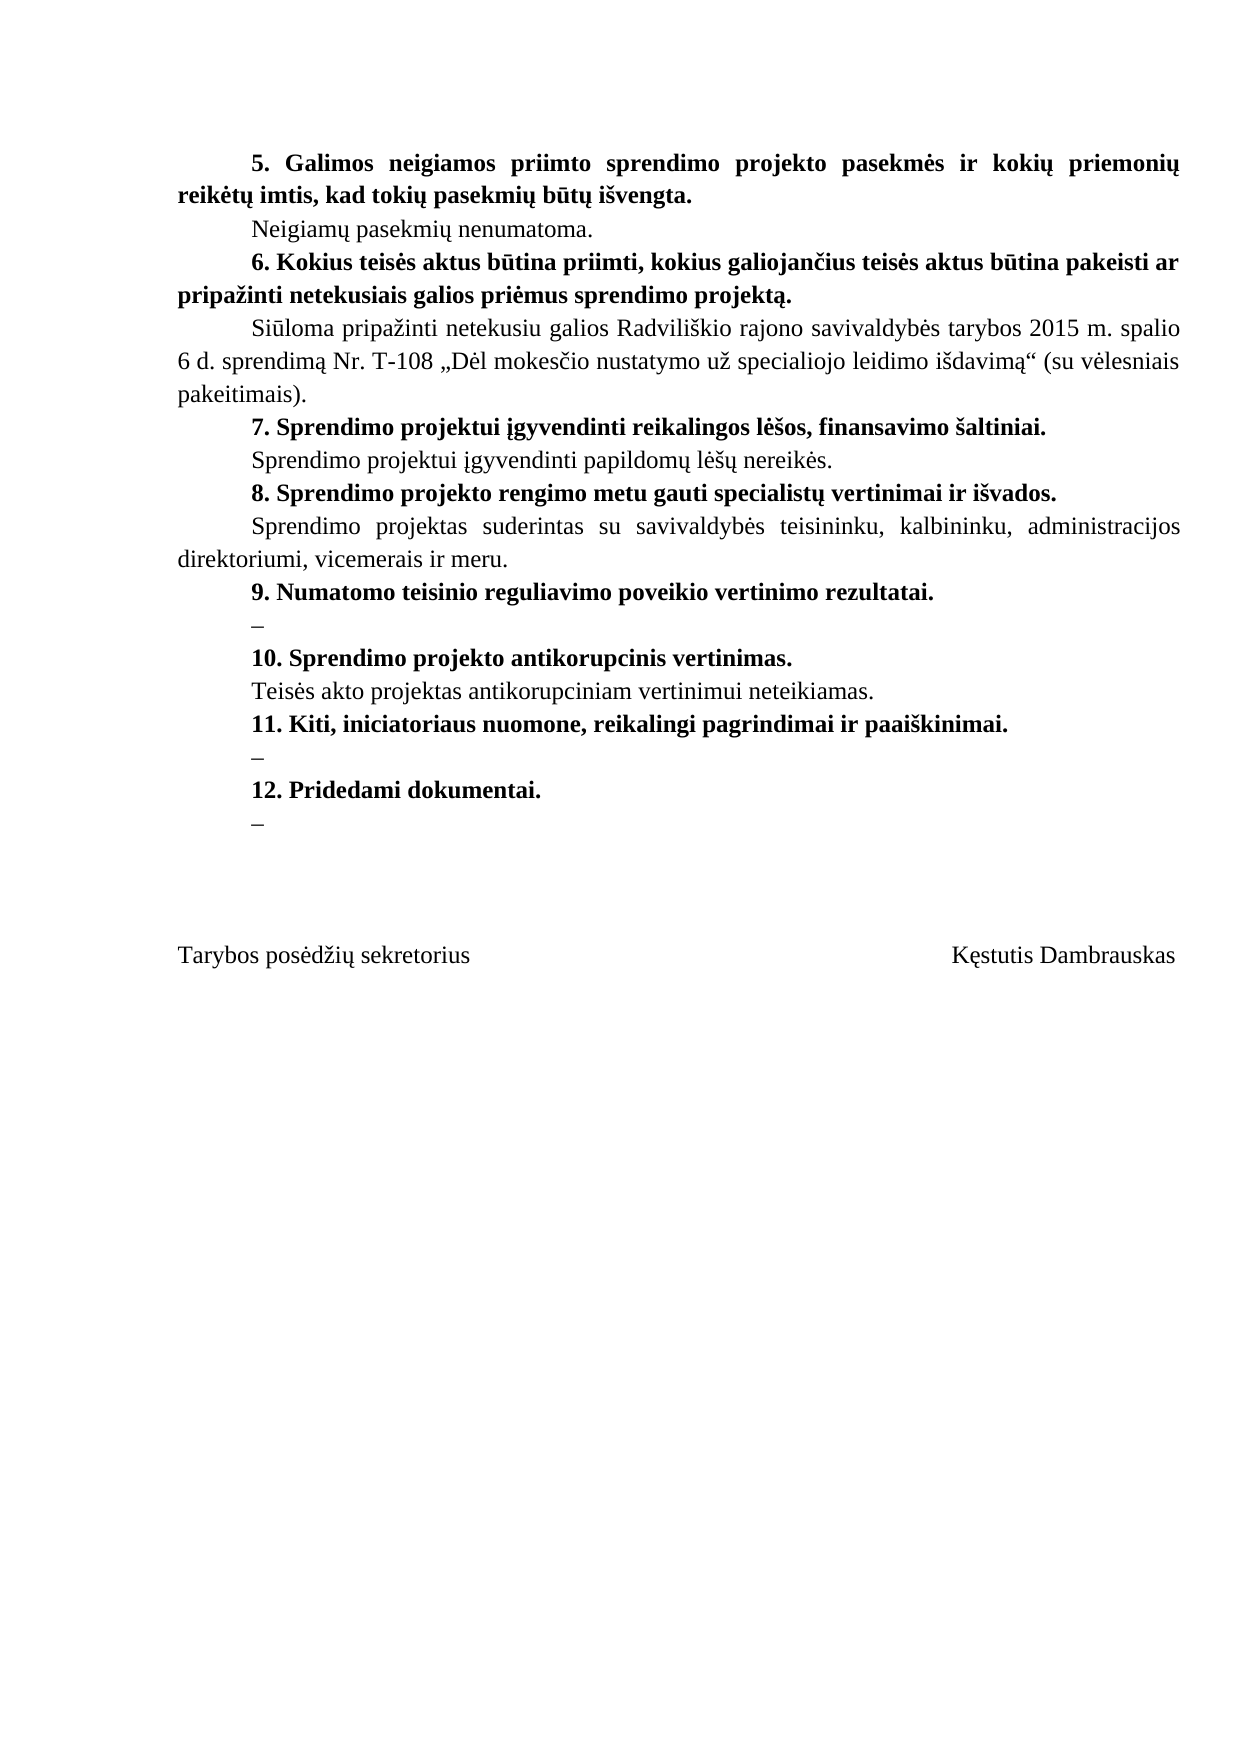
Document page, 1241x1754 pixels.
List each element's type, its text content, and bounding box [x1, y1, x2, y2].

text 5. Galimos neigiamos priimto sprendimo projekto pasekmės ir kokių priemonių reikėtų imtis, kad tokių pasekmių būtų išvengta. [177, 148, 1181, 209]
text Sprendimo projektas suderintas su savivaldybės teisininku, kalbininku, administracijos direktoriumi, vicemerais ir meru. [177, 511, 1181, 573]
text – [177, 742, 1181, 771]
text Teisės akto projektas antikorupciniam vertinimui neteikiamas. [177, 676, 1181, 705]
text Neigiamų pasekmių nenumatoma. [177, 214, 1181, 242]
text Sprendimo projektui įgyvendinti papildomų lėšų nereikės. [177, 445, 1181, 473]
text 9. Numatomo teisinio reguliavimo poveikio vertinimo rezultatai. [251, 577, 1181, 606]
text 12. Pridedami dokumentai. [251, 775, 1181, 804]
text – [251, 808, 1181, 837]
text 6. Kokius teisės aktus būtina priimti, kokius galiojančius teisės aktus būtina pakeisti ar pripažinti netekusiais galios priėmus sprendimo projektą. [177, 247, 1181, 308]
text 8. Sprendimo projekto rengimo metu gauti specialistų vertinimai ir išvados. [251, 478, 1181, 507]
text – [251, 610, 1181, 639]
text 11. Kiti, iniciatoriaus nuomone, reikalingi pagrindimai ir paaiškinimai. [177, 709, 1181, 738]
text 10. Sprendimo projekto antikorupcinis vertinimas. [251, 643, 1181, 672]
text Tarybos posėdžių sekretorius Kęstutis Dambrauskas [177, 940, 1181, 969]
text Siūloma pripažinti netekusiu galios Radviliškio rajono savivaldybės tarybos 2015 m. spalio 6 d. sprendimą Nr. T-108 „Dėl mokesčio nustatymo už specialiojo leidimo išdavimą“ (su vėlesniais pakeitimais). [177, 313, 1181, 407]
text 7. Sprendimo projektui įgyvendinti reikalingos lėšos, finansavimo šaltiniai. [177, 412, 1181, 441]
